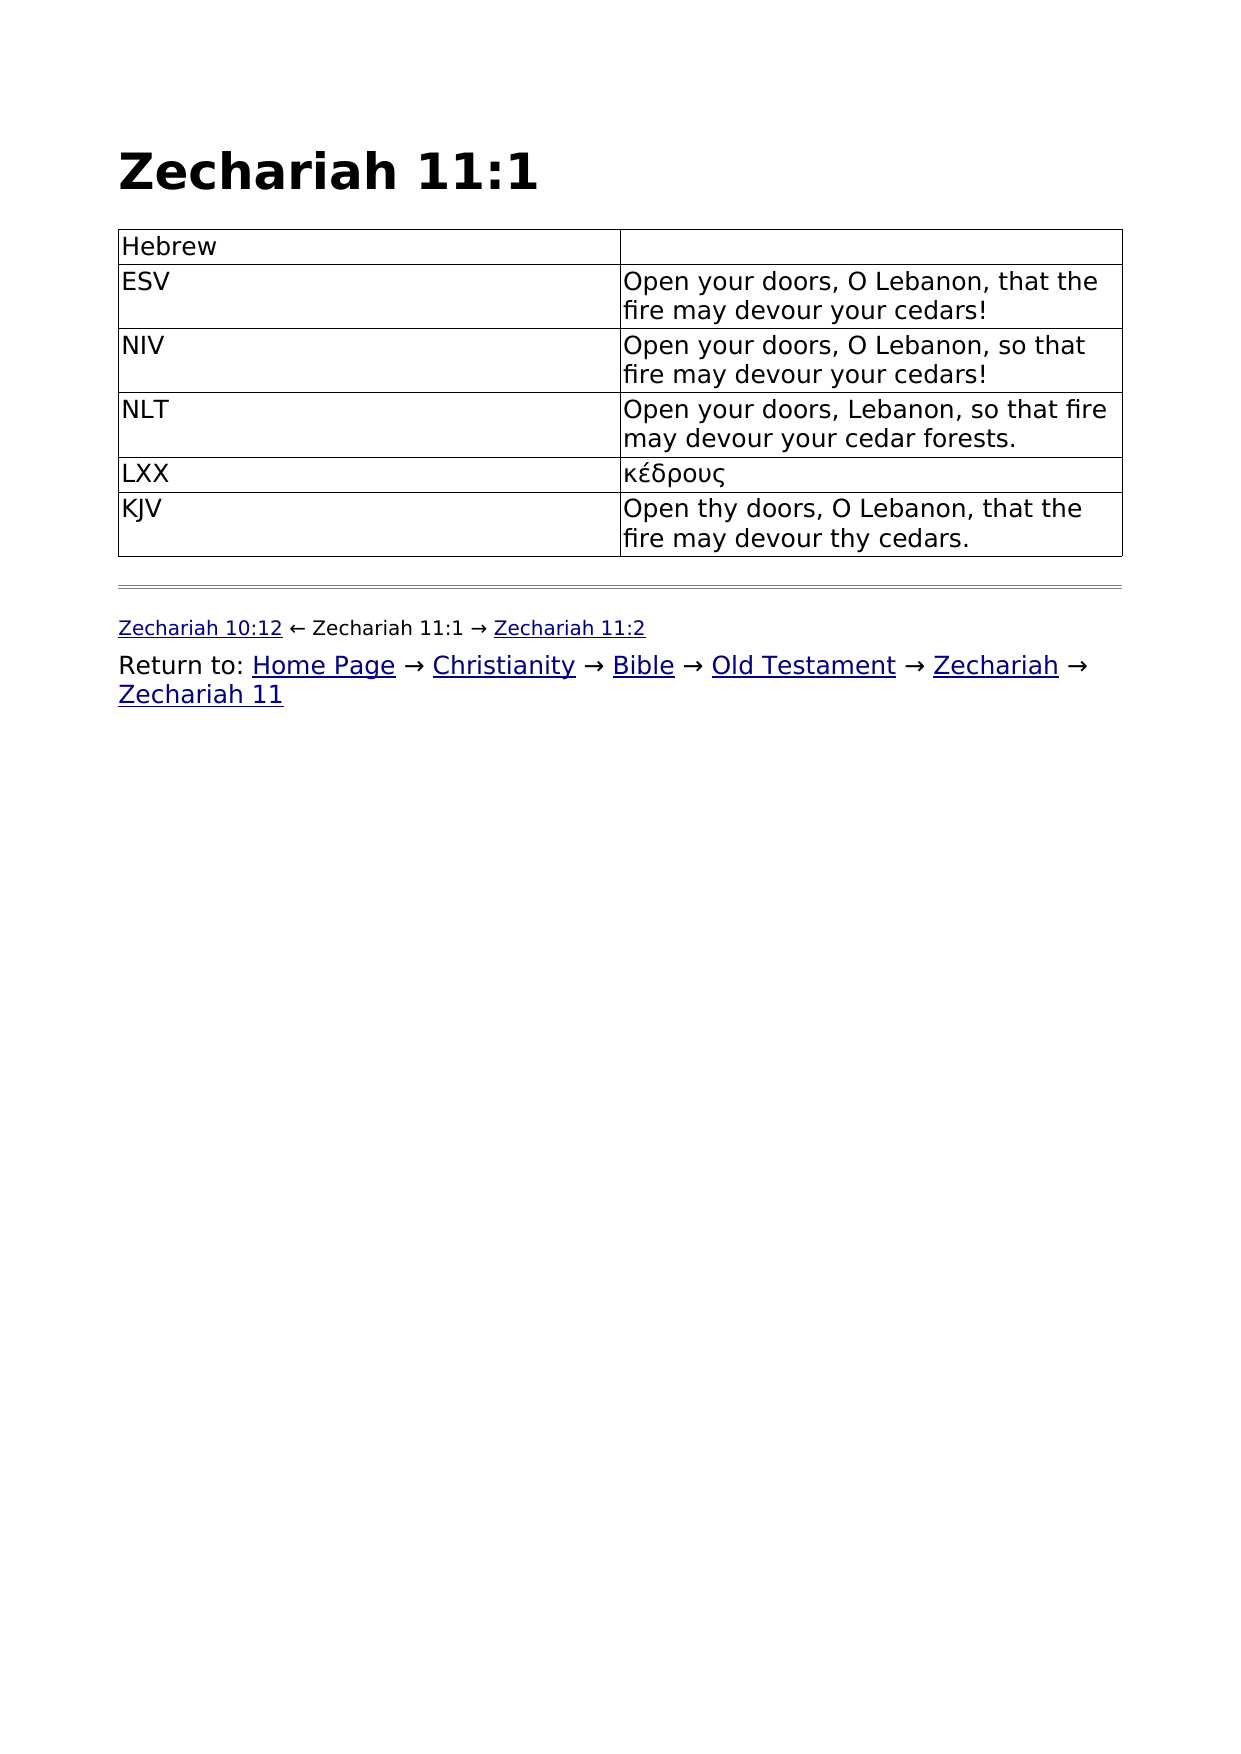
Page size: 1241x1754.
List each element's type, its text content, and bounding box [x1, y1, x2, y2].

table_cell Open your doors, Lebanon, so that fire may devour your cedar forests. [621, 393, 1122, 457]
table_cell LXX [119, 458, 620, 492]
table_cell KJV [119, 493, 620, 556]
subtitle Zechariah 11:1 [118, 143, 1122, 201]
table_header Hebrew [119, 230, 620, 264]
text Return to: Home Page → Christianity → Bible → Old Testament → Zechariah → Zechariah 11 [118, 651, 1122, 709]
table_cell ESV [119, 265, 620, 328]
table_cell NIV [119, 329, 620, 392]
table_cell Open your doors, O Lebanon, so that fire may devour your cedars! [621, 329, 1122, 392]
table_cell κέδρους [621, 458, 1122, 492]
table_cell Open your doors, O Lebanon, that the fire may devour your cedars! [621, 265, 1122, 328]
table_cell NLT [119, 393, 620, 457]
table_header [621, 230, 1122, 264]
table_cell Open thy doors, O Lebanon, that the fire may devour thy cedars. [621, 493, 1122, 556]
text Zechariah 10:12 ← Zechariah 11:1 → Zechariah 11:2 [118, 617, 1122, 651]
